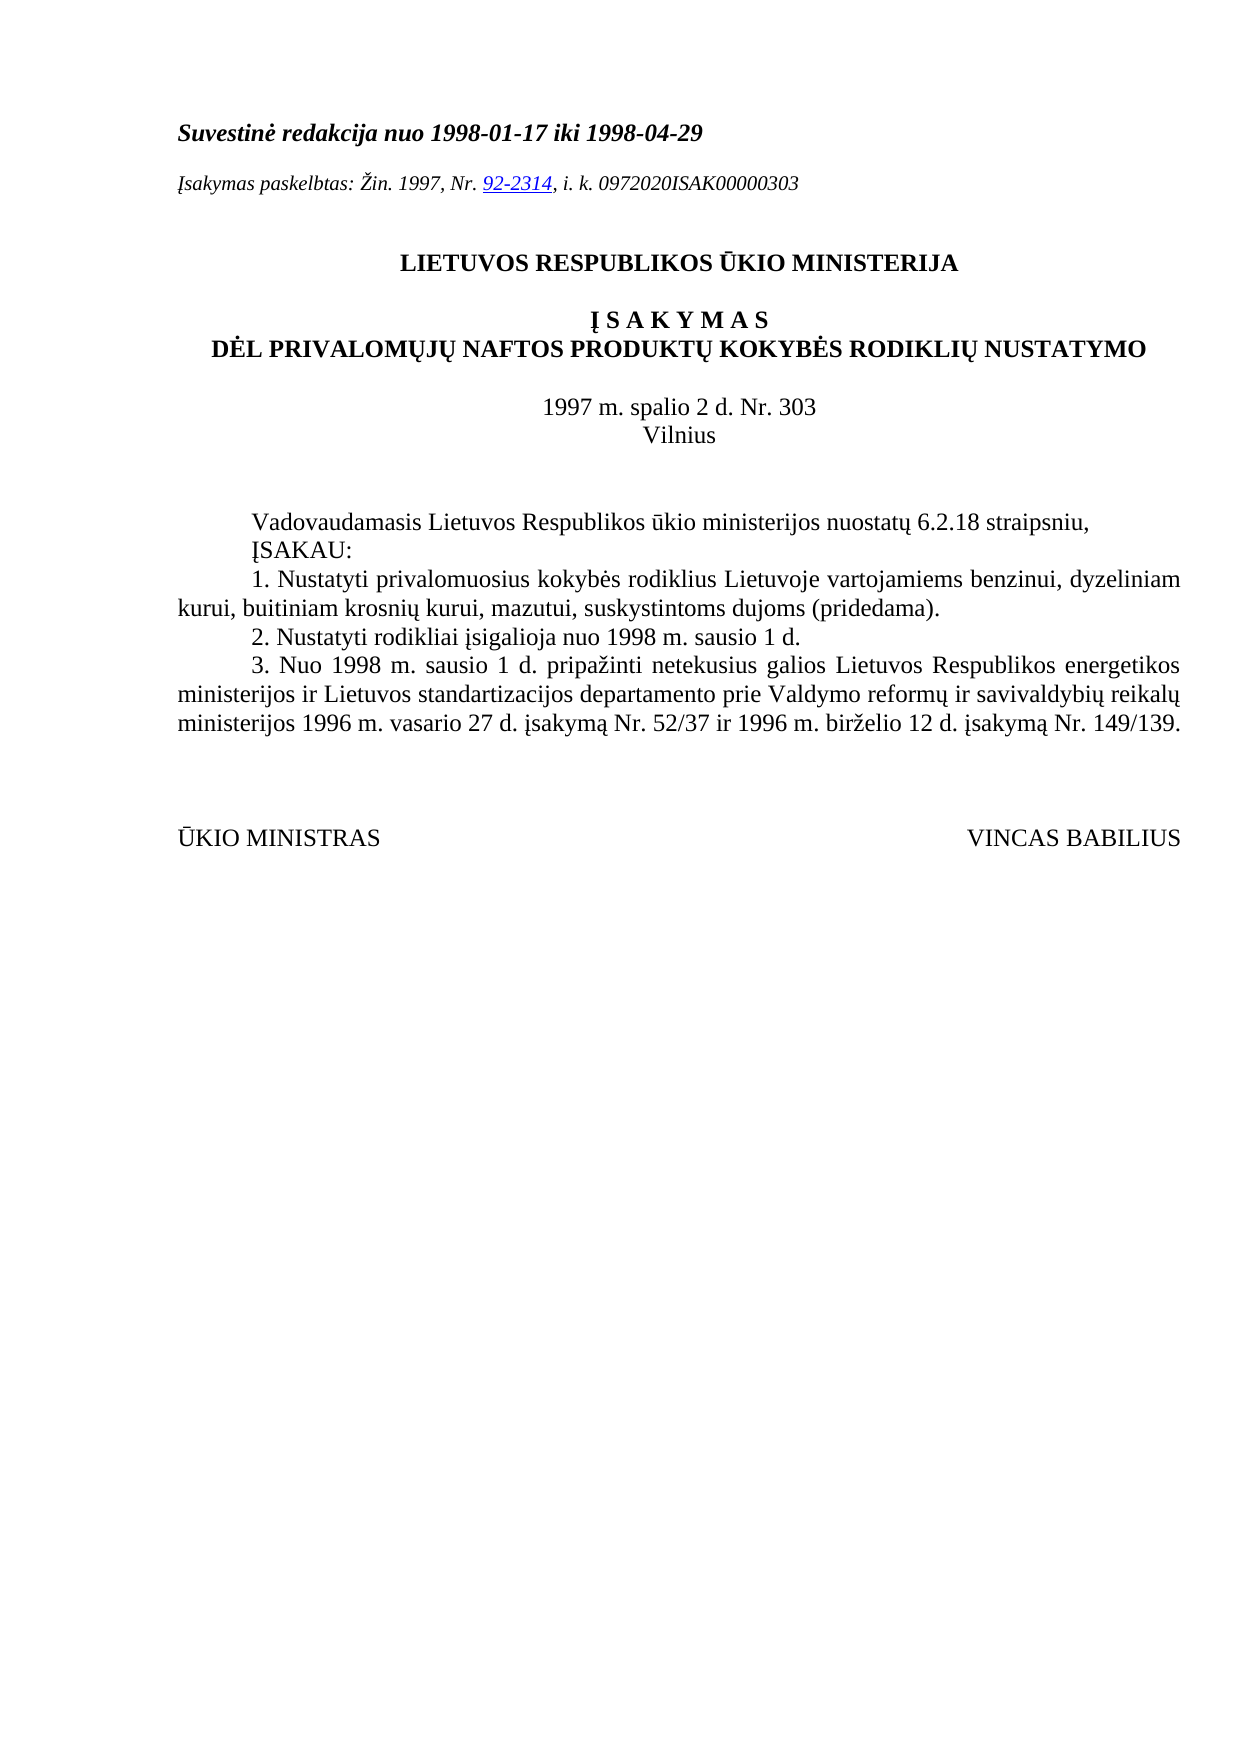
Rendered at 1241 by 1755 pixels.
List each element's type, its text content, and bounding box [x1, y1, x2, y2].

text 1. Nustatyti privalomuosius kokybės rodiklius Lietuvoje vartojamiems benzinui, dyzeliniam kurui, buitiniam krosnių kurui, mazutui, suskystintoms dujoms (pridedama). [177, 564, 1181, 622]
text DĖL PRIVALOMŲJŲ NAFTOS PRODUKTŲ KOKYBĖS RODIKLIŲ NUSTATYMO [177, 334, 1181, 363]
text ĮSAKAU: [177, 535, 1181, 564]
text 3. Nuo 1998 m. sausio 1 d. pripažinti netekusius galios Lietuvos Respublikos energetikos ministerijos ir Lietuvos standartizacijos departamento prie Valdymo reformų ir savivaldybių reikalų ministerijos 1996 m. vasario 27 d. įsakymą Nr. 52/37 ir 1996 m. birželio 12 d. įsakymą Nr. 149/139. [177, 650, 1181, 737]
text 2. Nustatyti rodikliai įsigalioja nuo 1998 m. sausio 1 d. [177, 622, 1181, 650]
text Į S A K Y M A S [177, 305, 1181, 334]
text Vilnius [177, 420, 1181, 449]
text ŪKIO MINISTRAS VINCAS BABILIUS [177, 823, 1181, 852]
text Įsakymas paskelbtas: Žin. 1997, Nr. 92-2314, i. k. 0972020ISAK00000303 [177, 171, 1181, 195]
text 1997 m. spalio 2 d. Nr. 303 [177, 392, 1181, 420]
text Vadovaudamasis Lietuvos Respublikos ūkio ministerijos nuostatų 6.2.18 straipsniu, [177, 507, 1181, 535]
text LIETUVOS RESPUBLIKOS ŪKIO MINISTERIJA [177, 248, 1181, 277]
text Suvestinė redakcija nuo 1998-01-17 iki 1998-04-29 [177, 118, 1181, 147]
